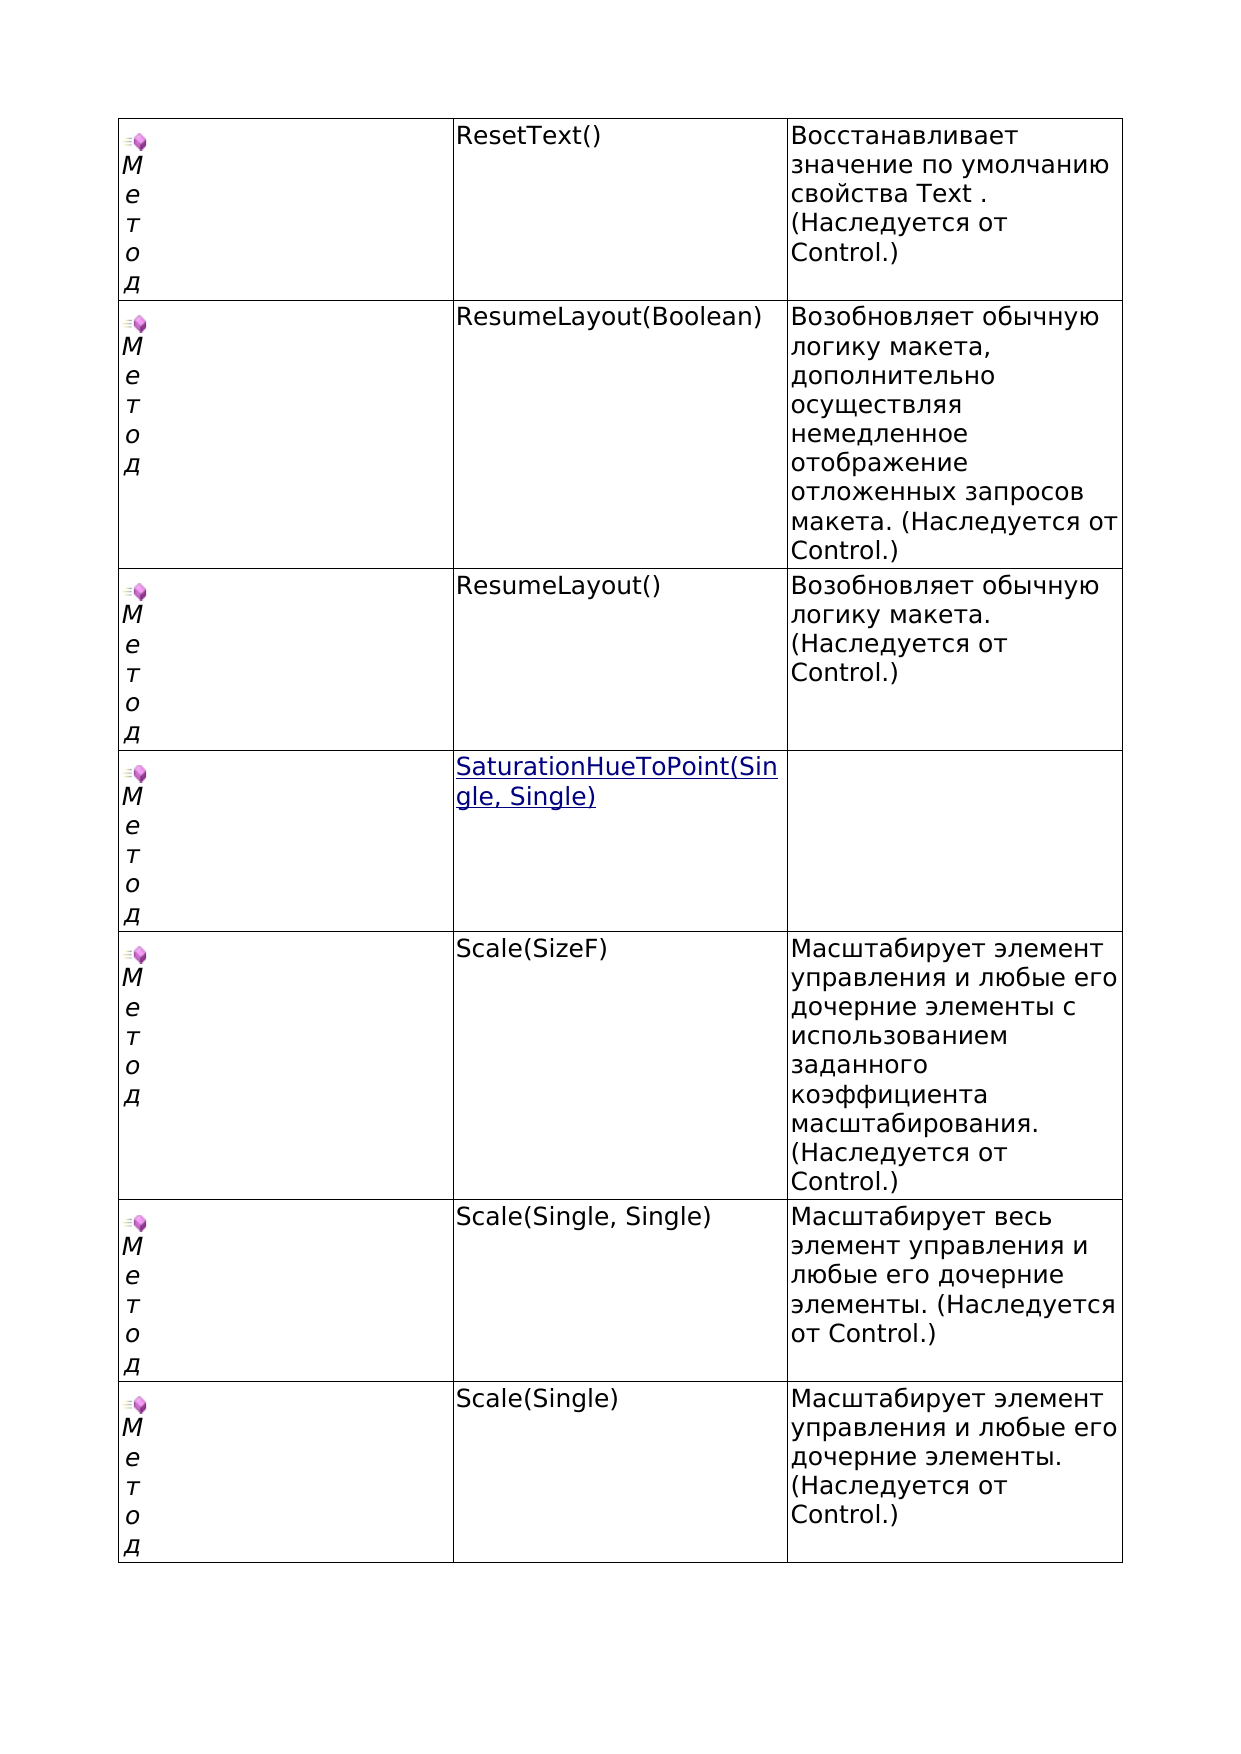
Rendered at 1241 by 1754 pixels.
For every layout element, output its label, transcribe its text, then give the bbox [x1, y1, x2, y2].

picture [121, 1396, 147, 1414]
picture [121, 765, 147, 783]
table_cell Восстанавливает значение по умолчанию свойства Text . (Наследуется от Control.) [788, 119, 1122, 299]
table_cell Масштабирует элемент управления и любые его дочерние элементы с использованием заданного коэффициента масштабирования. (Наследуется от Control.) [788, 932, 1122, 1199]
table_cell [119, 301, 453, 568]
table_cell Scale(SizeF) [454, 932, 787, 1199]
table_cell Scale(Single) [454, 1382, 787, 1562]
picture [121, 133, 147, 151]
picture [121, 1215, 147, 1232]
table_cell [119, 932, 453, 1199]
table_cell [119, 751, 453, 931]
table_cell Возобновляет обычную логику макета. (Наследуется от Control.) [788, 569, 1122, 749]
table_cell [119, 1382, 453, 1562]
table_cell SaturationHueToPoint(Single, Single) [454, 751, 787, 931]
table_cell [119, 569, 453, 749]
table_cell Scale(Single, Single) [454, 1200, 787, 1381]
table_cell ResumeLayout(Boolean) [454, 301, 787, 568]
table_cell ResumeLayout() [454, 569, 787, 749]
picture [121, 946, 147, 964]
table_cell ResetText() [454, 119, 787, 299]
table_cell [119, 1200, 453, 1381]
table_cell [788, 751, 1122, 931]
table_cell Масштабирует элемент управления и любые его дочерние элементы. (Наследуется от Control.) [788, 1382, 1122, 1562]
table_cell Возобновляет обычную логику макета, дополнительно осуществляя немедленное отображение отложенных запросов макета. (Наследуется от Control.) [788, 301, 1122, 568]
picture [121, 315, 147, 333]
table_cell [119, 119, 453, 299]
table_cell Масштабирует весь элемент управления и любые его дочерние элементы. (Наследуется от Control.) [788, 1200, 1122, 1381]
picture [121, 583, 147, 601]
